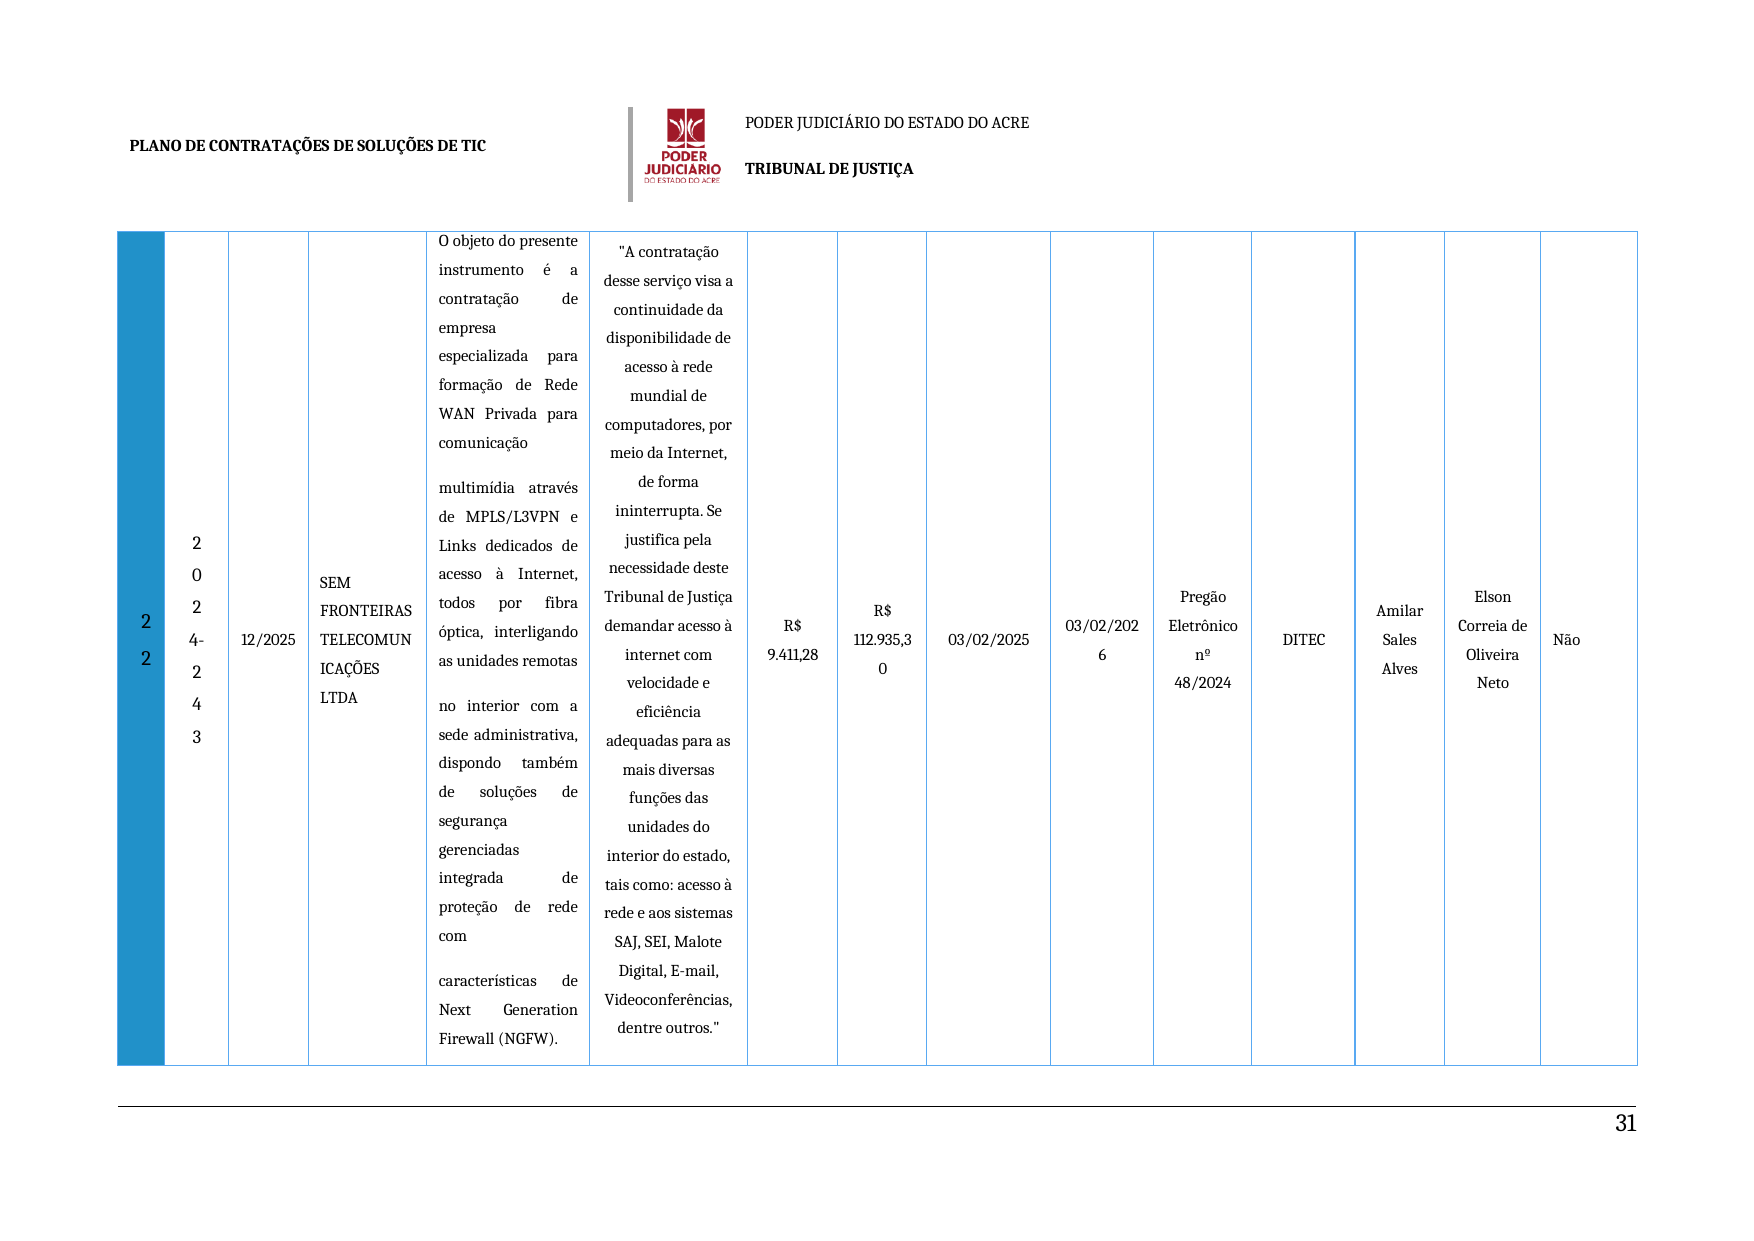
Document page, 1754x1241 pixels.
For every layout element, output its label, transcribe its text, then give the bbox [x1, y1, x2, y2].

table_cell 22 [118, 232, 164, 1065]
picture [641, 106, 723, 186]
table_cell Elson Correia de Oliveira Neto [1445, 232, 1540, 1065]
table_cell DITEC [1252, 232, 1354, 1065]
table_cell Amilar Sales Alves [1356, 232, 1444, 1065]
table_cell R$ 112.935,30 [838, 232, 926, 1065]
table_cell Pregão Eletrônico nº 48/2024 [1154, 232, 1251, 1065]
table_cell Não [1541, 232, 1637, 1065]
table_cell O objeto do presente instrumento é a contratação de empresa especializada para formação de Rede WAN Privada para comunicação multimídia através de MPLS/L3VPN e Links dedicados de acesso à Internet, todos por fibra óptica, interligando as unidades remotas no interior com a sede administrativa, dispondo também de soluções de segurança gerenciadas integrada de proteção de rede com características de Next Generation Firewall (NGFW). [427, 232, 589, 1065]
table_cell "A contratação desse serviço visa a continuidade da disponibilidade de acesso à rede mundial de computadores, por meio da Internet, de forma ininterrupta. Se justifica pela necessidade deste Tribunal de Justiça demandar acesso à internet com velocidade e eficiência adequadas para as mais diversas funções das unidades do interior do estado, tais como: acesso à rede e aos sistemas SAJ, SEI, Malote Digital, E-mail, Videoconferências, dentre outros." [590, 232, 747, 1065]
table_cell SEM FRONTEIRAS TELECOMUNICAÇÕES LTDA [309, 232, 426, 1065]
table_cell 03/02/2026 [1051, 232, 1153, 1065]
table_cell R$ 9.411,28 [748, 232, 837, 1065]
table_cell 03/02/2025 [927, 232, 1050, 1065]
table_cell 2024-243 [165, 232, 228, 1065]
table_cell 12/2025 [229, 232, 308, 1065]
